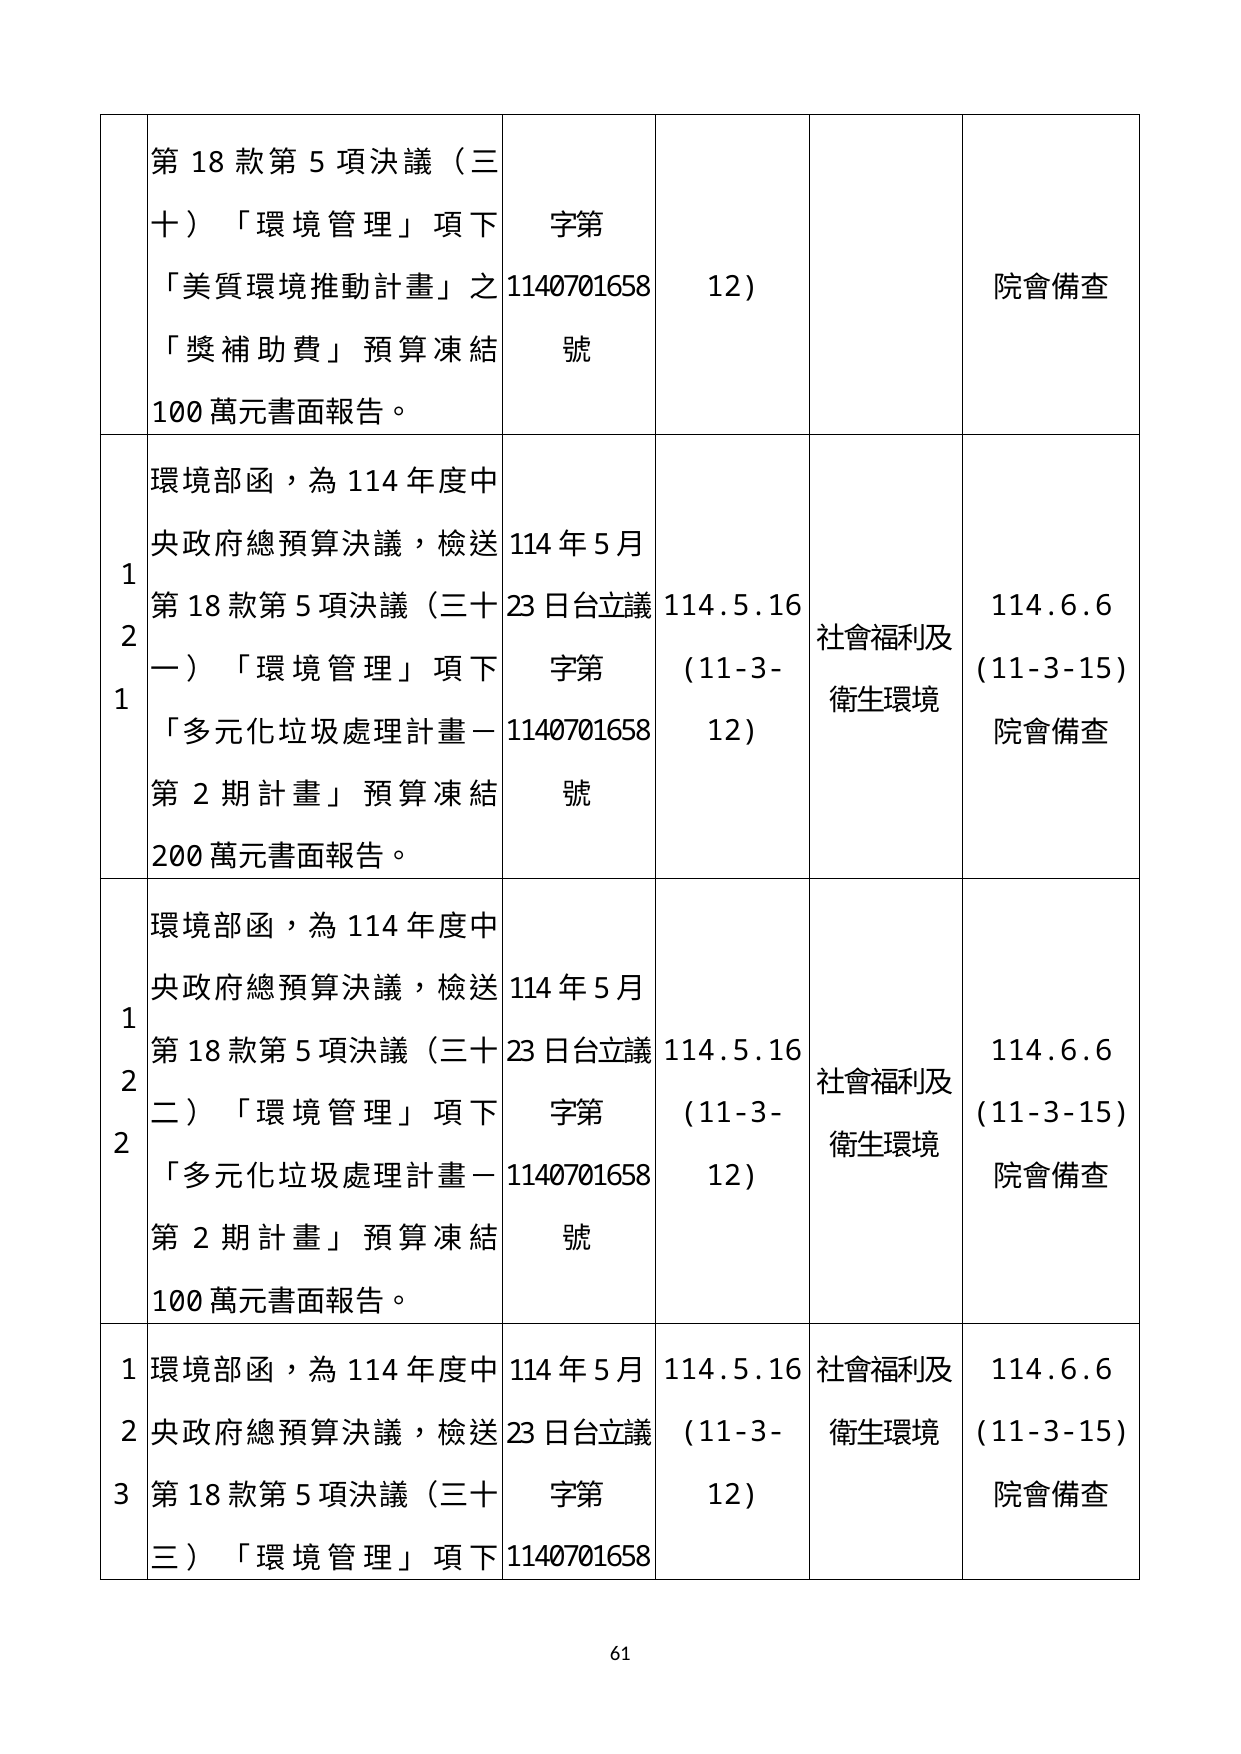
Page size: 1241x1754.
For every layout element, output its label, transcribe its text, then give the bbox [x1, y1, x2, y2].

table_cell 字第1140701658號 [503, 115, 655, 434]
table_cell 114.6.6 (11-3-15) 院會備查 [963, 1324, 1139, 1579]
table_cell 社會福利及 衛生環境 [810, 879, 962, 1322]
table_cell [101, 879, 147, 1322]
table_cell 114年5月23日台立議字第1140701658號 [503, 879, 655, 1322]
table_cell 12) [656, 115, 809, 434]
table_cell 環境部函，為114年度中央政府總預算決議，檢送第18款第5項決議（三十一）「環境管理」項下「多元化垃圾處理計畫－第2期計畫」預算凍結200萬元書面報告。 [148, 435, 502, 878]
table_cell 114.5.16 (11-3-12) [656, 879, 809, 1322]
table_cell 第18款第5項決議（三十）「環境管理」項下「美質環境推動計畫」之「獎補助費」預算凍結100萬元書面報告。 [148, 115, 502, 434]
table_cell 環境部函，為114年度中央政府總預算決議，檢送第18款第5項決議（三十三）「環境管理」項下 [148, 1324, 502, 1579]
table_cell 114年5月23日台立議字第1140701658 [503, 1324, 655, 1579]
table_cell 114.6.6 (11-3-15) 院會備查 [963, 435, 1139, 878]
table_cell 院會備查 [963, 115, 1139, 434]
table_cell 114.5.16 (11-3-12) [656, 435, 809, 878]
table_cell [810, 115, 962, 434]
table_cell [101, 115, 147, 434]
table_cell 社會福利及 衛生環境 [810, 1324, 962, 1579]
table_cell [101, 1324, 147, 1579]
table_cell [101, 435, 147, 878]
table_cell 環境部函，為114年度中央政府總預算決議，檢送第18款第5項決議（三十二）「環境管理」項下「多元化垃圾處理計畫－第2期計畫」預算凍結100萬元書面報告。 [148, 879, 502, 1322]
table_cell 114年5月23日台立議字第1140701658號 [503, 435, 655, 878]
table_cell 114.6.6 (11-3-15) 院會備查 [963, 879, 1139, 1322]
table_cell 114.5.16 (11-3-12) [656, 1324, 809, 1579]
table_cell 社會福利及 衛生環境 [810, 435, 962, 878]
